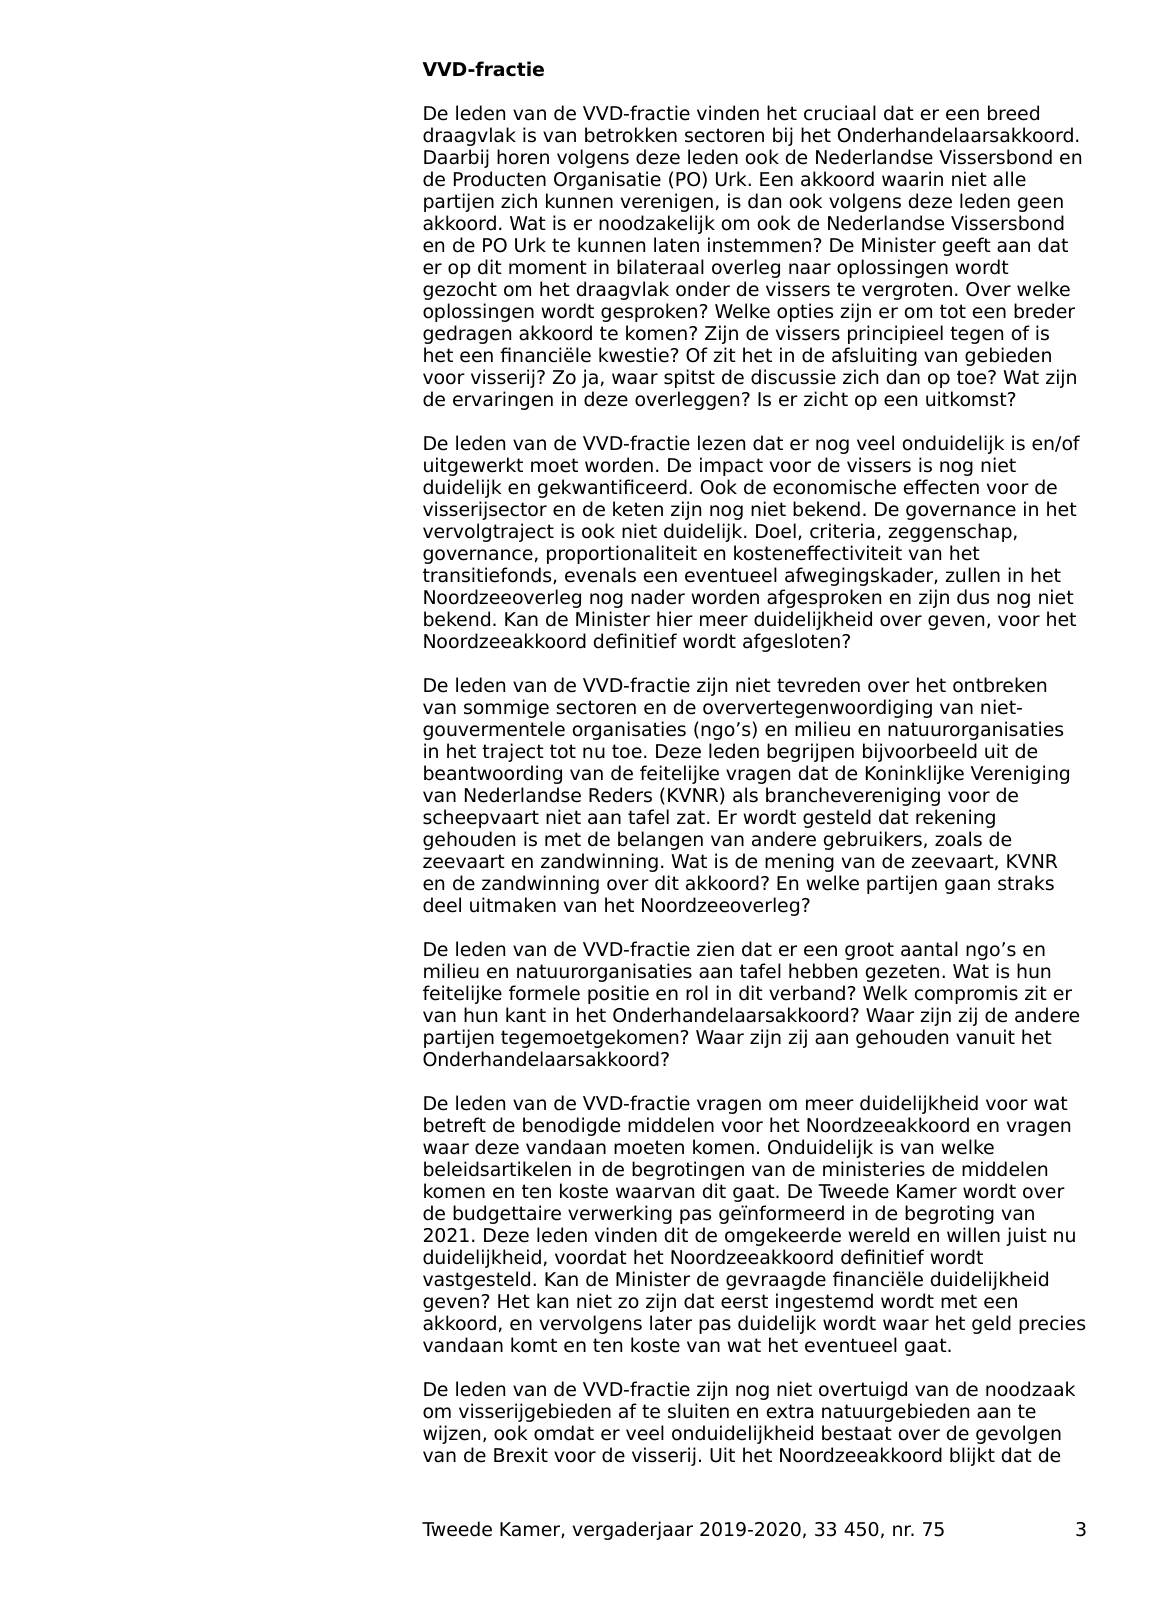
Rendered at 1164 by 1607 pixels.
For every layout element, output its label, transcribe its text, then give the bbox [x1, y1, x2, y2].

text De leden van de VVD-fractie zijn niet tevreden over het ontbreken van sommige sectoren en de oververtegenwoordiging van niet-gouvermentele organisaties (ngo’s) en milieu en natuurorganisaties in het traject tot nu toe. Deze leden begrijpen bijvoorbeeld uit de beantwoording van de feitelijke vragen dat de Koninklijke Vereniging van Nederlandse Reders (KVNR) als branchevereniging voor de scheepvaart niet aan tafel zat. Er wordt gesteld dat rekening gehouden is met de belangen van andere gebruikers, zoals de zeevaart en zandwinning. Wat is de mening van de zeevaart, KVNR en de zandwinning over dit akkoord? En welke partijen gaan straks deel uitmaken van het Noordzeeoverleg? [422, 675, 1087, 917]
text De leden van de VVD-fractie zijn nog niet overtuigd van de noodzaak om visserijgebieden af te sluiten en extra natuurgebieden aan te wijzen, ook omdat er veel onduidelijkheid bestaat over de gevolgen van de Brexit voor de visserij. Uit het Noordzeeakkoord blijkt dat de [422, 1379, 1087, 1467]
text De leden van de VVD-fractie lezen dat er nog veel onduidelijk is en/of uitgewerkt moet worden. De impact voor de vissers is nog niet duidelijk en gekwantificeerd. Ook de economische effecten voor de visserijsector en de keten zijn nog niet bekend. De governance in het vervolgtraject is ook niet duidelijk. Doel, criteria, zeggenschap, governance, proportionaliteit en kosteneffectiviteit van het transitiefonds, evenals een eventueel afwegingskader, zullen in het Noordzeeoverleg nog nader worden afgesproken en zijn dus nog niet bekend. Kan de Minister hier meer duidelijkheid over geven, voor het Noordzeeakkoord definitief wordt afgesloten? [422, 433, 1087, 653]
subtitle VVD-fractie [422, 59, 1087, 81]
text De leden van de VVD-fractie vragen om meer duidelijkheid voor wat betreft de benodigde middelen voor het Noordzeeakkoord en vragen waar deze vandaan moeten komen. Onduidelijk is van welke beleidsartikelen in de begrotingen van de ministeries de middelen komen en ten koste waarvan dit gaat. De Tweede Kamer wordt over de budgettaire verwerking pas geïnformeerd in de begroting van 2021. Deze leden vinden dit de omgekeerde wereld en willen juist nu duidelijkheid, voordat het Noordzeeakkoord definitief wordt vastgesteld. Kan de Minister de gevraagde financiële duidelijkheid geven? Het kan niet zo zijn dat eerst ingestemd wordt met een akkoord, en vervolgens later pas duidelijk wordt waar het geld precies vandaan komt en ten koste van wat het eventueel gaat. [422, 1093, 1087, 1357]
text De leden van de VVD-fractie vinden het cruciaal dat er een breed draagvlak is van betrokken sectoren bij het Onderhandelaarsakkoord. Daarbij horen volgens deze leden ook de Nederlandse Vissersbond en de Producten Organisatie (PO) Urk. Een akkoord waarin niet alle partijen zich kunnen verenigen, is dan ook volgens deze leden geen akkoord. Wat is er noodzakelijk om ook de Nederlandse Vissersbond en de PO Urk te kunnen laten instemmen? De Minister geeft aan dat er op dit moment in bilateraal overleg naar oplossingen wordt gezocht om het draagvlak onder de vissers te vergroten. Over welke oplossingen wordt gesproken? Welke opties zijn er om tot een breder gedragen akkoord te komen? Zijn de vissers principieel tegen of is het een financiële kwestie? Of zit het in de afsluiting van gebieden voor visserij? Zo ja, waar spitst de discussie zich dan op toe? Wat zijn de ervaringen in deze overleggen? Is er zicht op een uitkomst? [422, 103, 1087, 411]
text De leden van de VVD-fractie zien dat er een groot aantal ngo’s en milieu en natuurorganisaties aan tafel hebben gezeten. Wat is hun feitelijke formele positie en rol in dit verband? Welk compromis zit er van hun kant in het Onderhandelaarsakkoord? Waar zijn zij de andere partijen tegemoetgekomen? Waar zijn zij aan gehouden vanuit het Onderhandelaarsakkoord? [422, 939, 1087, 1071]
